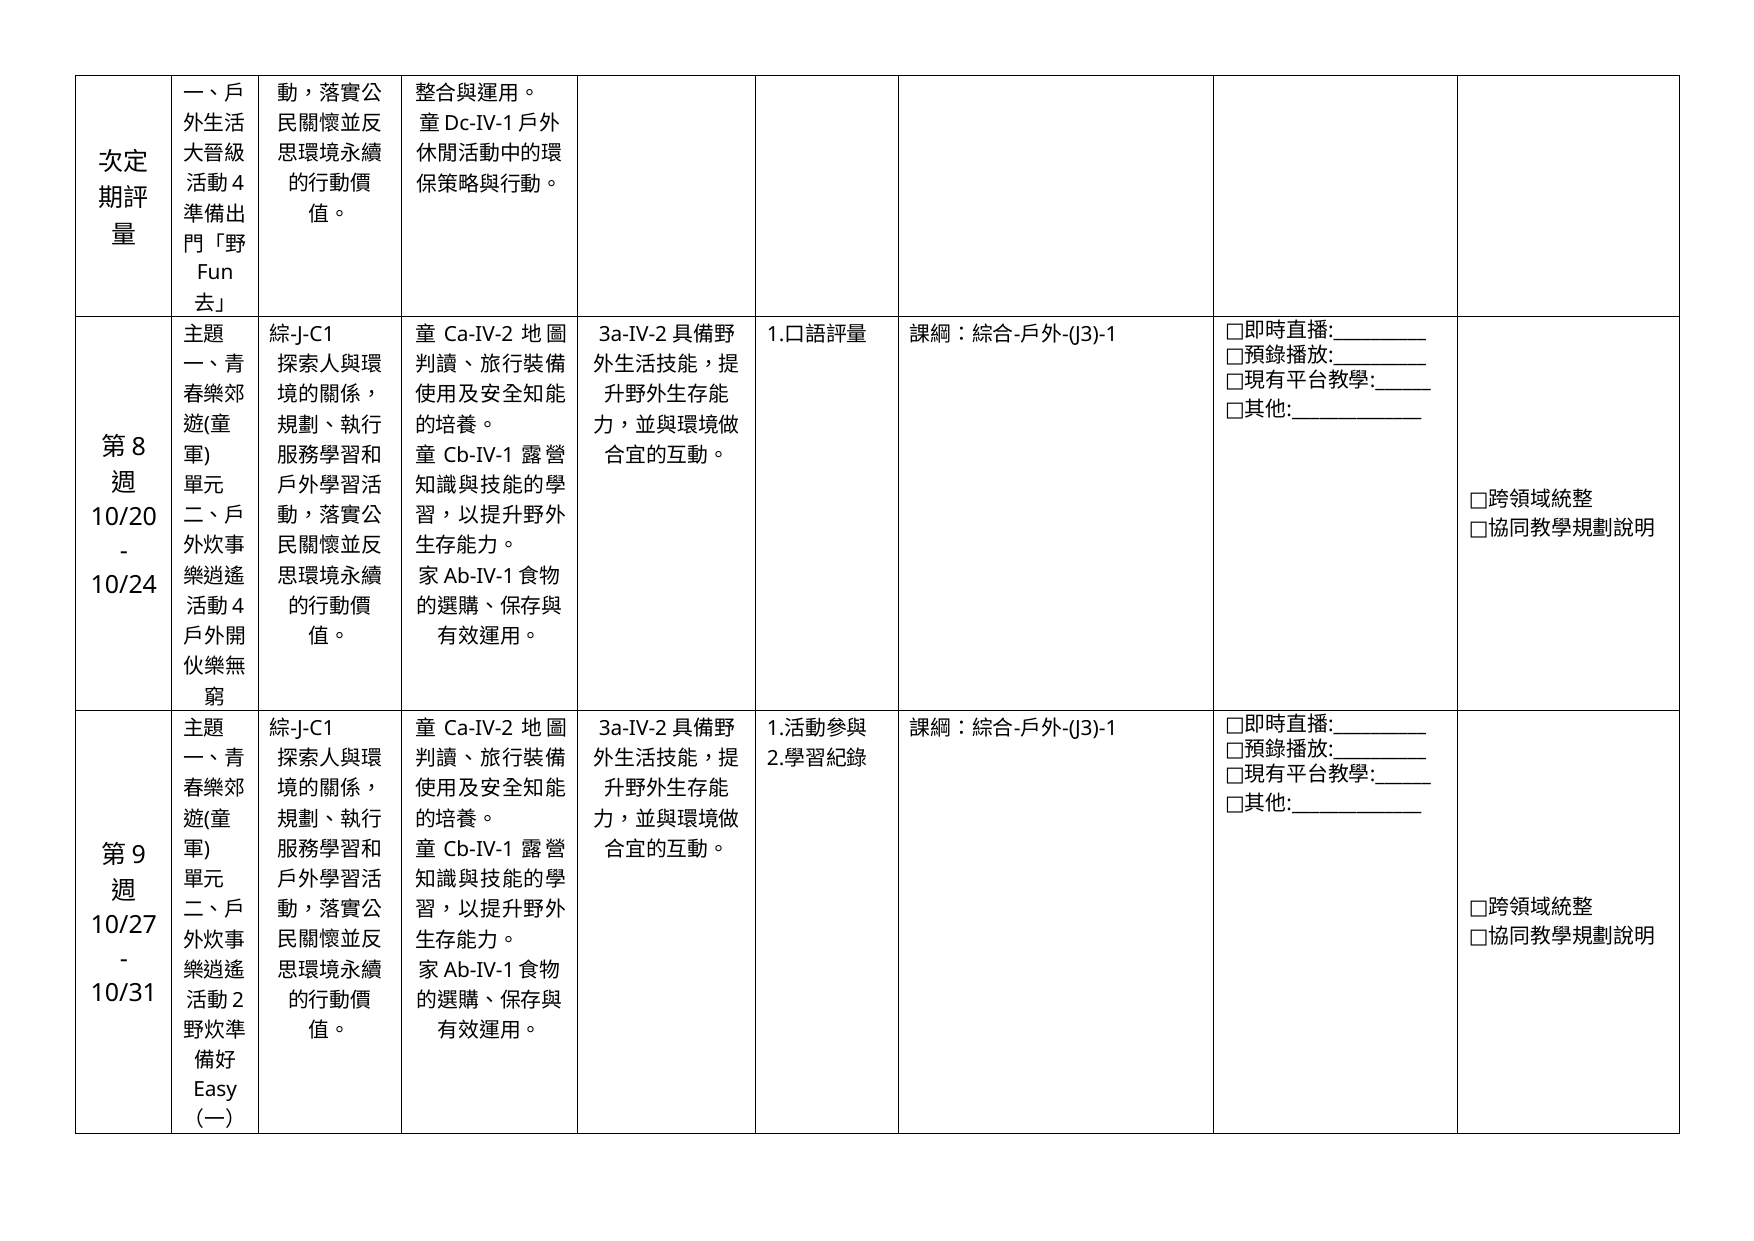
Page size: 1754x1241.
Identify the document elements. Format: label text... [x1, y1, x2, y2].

table_cell [1214, 76, 1457, 316]
table_cell 動，落實公民關懷並反思環境永續的行動價值。 [259, 76, 401, 316]
table_cell 3a-IV-2 具備野外生活技能，提升野外生存能力，並與環境做合宜的互動。 [578, 711, 755, 1133]
table_cell □即時直播:__________ □預錄播放:__________ □現有平台教學:______ □其他:______________ [1214, 711, 1457, 1133]
table_cell [578, 76, 755, 316]
table_cell 綜-J-C1 探索人與環境的關係，規劃、執行服務學習和戶外學習活動，落實公民關懷並反思環境永續的行動價值。 [259, 711, 401, 1133]
table_cell □即時直播:__________ □預錄播放:__________ □現有平台教學:______ □其他:______________ [1214, 317, 1457, 710]
table_cell □跨領域統整 □協同教學規劃說明 [1458, 711, 1679, 1133]
table_cell 主題一、青春樂郊遊(童軍) 單元二、戶外炊事樂逍遙 活動4戶外開伙樂無窮 [172, 317, 258, 710]
table_cell [1458, 76, 1679, 316]
table_cell 整合與運用。 童Dc-IV-1戶外休閒活動中的環保策略與行動。 [402, 76, 577, 316]
table_cell 主題一、青春樂郊遊(童軍) 單元二、戶外炊事樂逍遙 活動2野炊準備好 Easy（一） [172, 711, 258, 1133]
table_cell 綜-J-C1 探索人與環境的關係，規劃、執行服務學習和戶外學習活動，落實公民關懷並反思環境永續的行動價值。 [259, 317, 401, 710]
table_cell 1.口語評量 [756, 317, 898, 710]
table_cell 1.活動參與 2.學習紀錄 [756, 711, 898, 1133]
table_cell 一、戶外生活大晉級 活動4準備出門「野 Fun 去」 [172, 76, 258, 316]
table_cell 3a-IV-2 具備野外生活技能，提升野外生存能力，並與環境做合宜的互動。 [578, 317, 755, 710]
table_cell 第9週 10/27-10/31 [76, 711, 171, 1133]
table_cell 童Ca-IV-2地圖判讀、旅行裝備使用及安全知能的培養。 童Cb-IV-1露營知識與技能的學習，以提升野外生存能力。 家Ab-IV-1食物的選購、保存與有效運用。 [402, 317, 577, 710]
table_cell 第8週 10/20-10/24 [76, 317, 171, 710]
table_cell 課綱：綜合-戶外-(J3)-1 [899, 317, 1213, 710]
table_cell [899, 76, 1213, 316]
table_cell 次定期評量 [76, 76, 171, 316]
table_cell □跨領域統整 □協同教學規劃說明 [1458, 317, 1679, 710]
table_cell 課綱：綜合-戶外-(J3)-1 [899, 711, 1213, 1133]
table_cell 童Ca-IV-2地圖判讀、旅行裝備使用及安全知能的培養。 童Cb-IV-1露營知識與技能的學習，以提升野外生存能力。 家Ab-IV-1食物的選購、保存與有效運用。 [402, 711, 577, 1133]
table_cell [756, 76, 898, 316]
